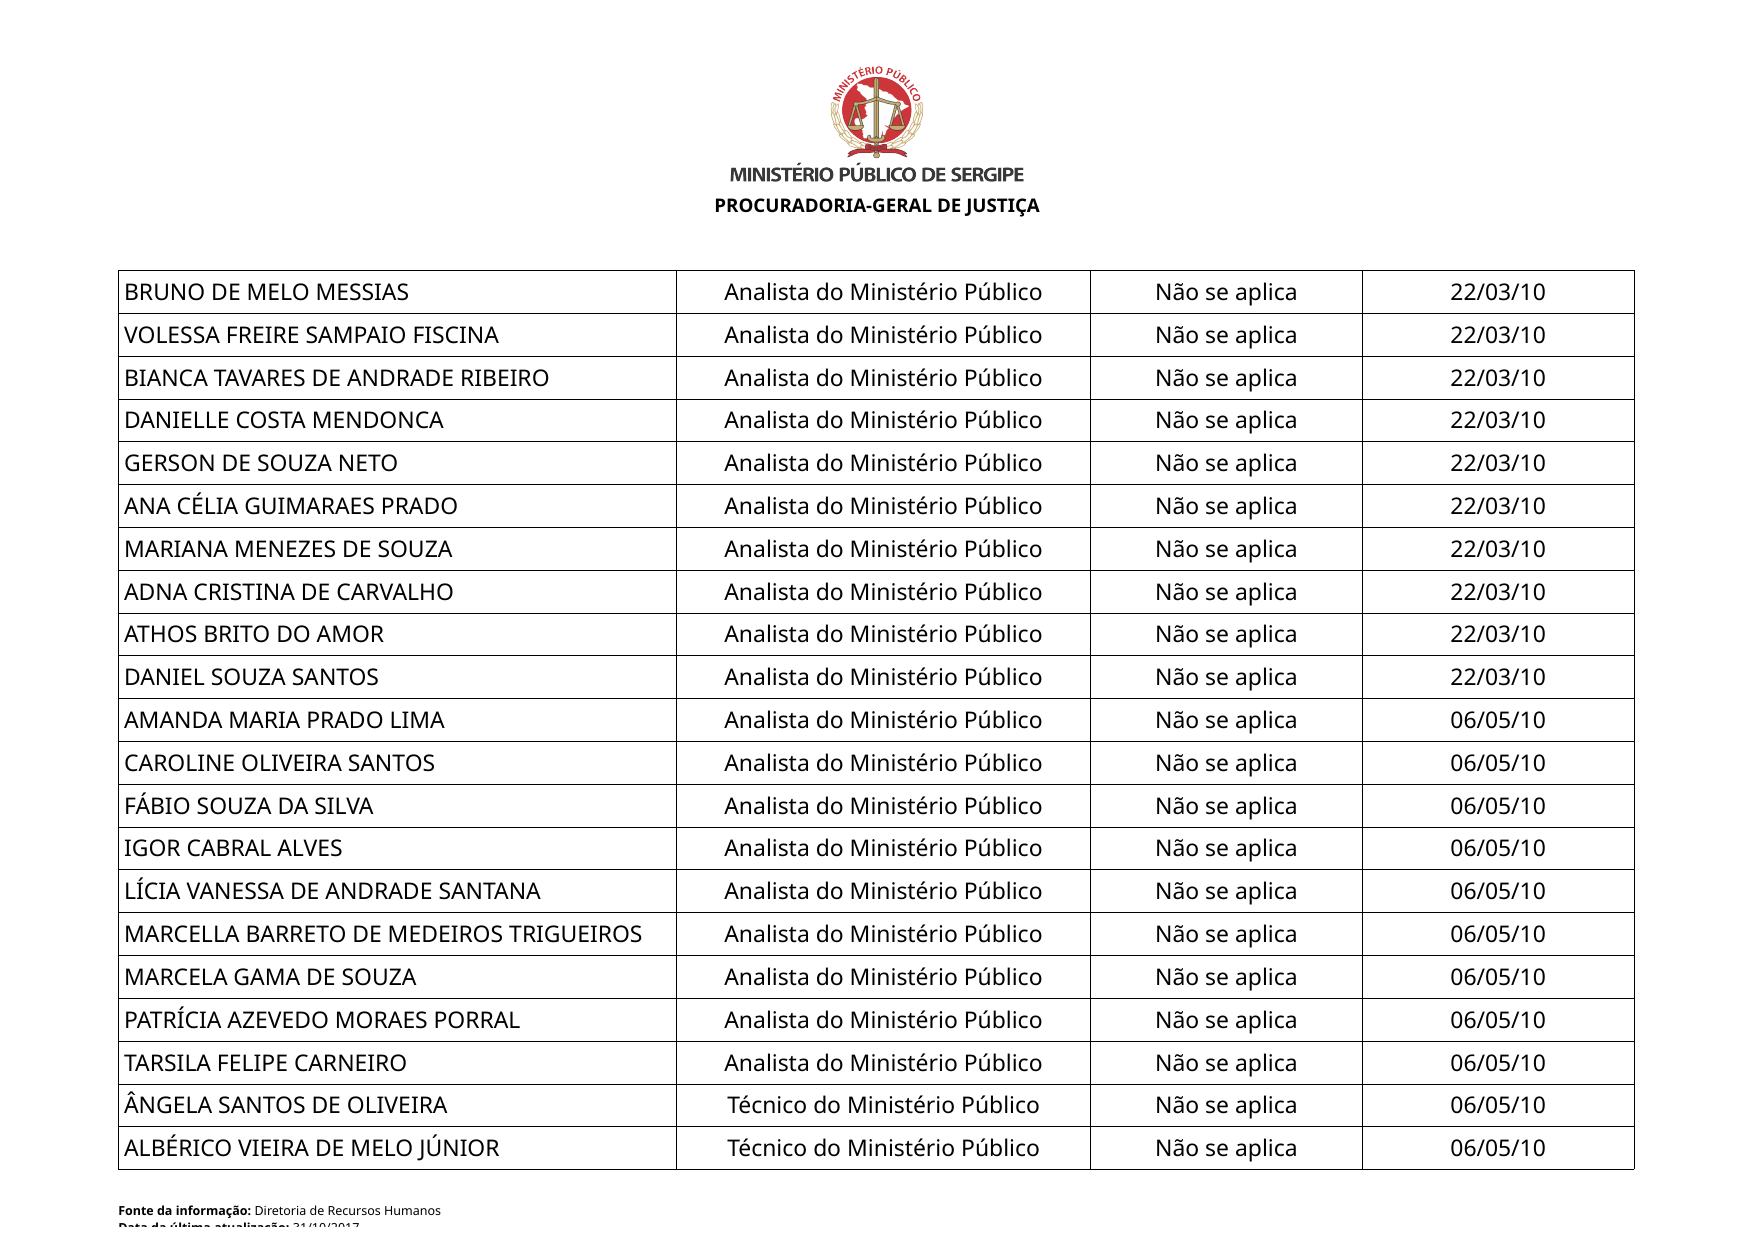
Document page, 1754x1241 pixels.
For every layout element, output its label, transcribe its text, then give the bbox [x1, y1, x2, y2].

table_cell VOLESSA FREIRE SAMPAIO FISCINA [119, 314, 676, 356]
table_cell Não se aplica [1091, 742, 1362, 784]
table_cell 06/05/10 [1363, 742, 1634, 784]
table_cell Analista do Ministério Público [677, 571, 1090, 612]
table_cell 22/03/10 [1363, 271, 1634, 313]
table_cell Não se aplica [1091, 699, 1362, 741]
table_cell Analista do Ministério Público [677, 999, 1090, 1041]
table_cell ATHOS BRITO DO AMOR [119, 614, 676, 655]
table_cell CAROLINE OLIVEIRA SANTOS [119, 742, 676, 784]
table_cell Analista do Ministério Público [677, 870, 1090, 912]
table_cell 22/03/10 [1363, 485, 1634, 527]
table_cell Não se aplica [1091, 485, 1362, 527]
table_cell 22/03/10 [1363, 400, 1634, 441]
table_cell ALBÉRICO VIEIRA DE MELO JÚNIOR [119, 1127, 676, 1169]
table_cell Analista do Ministério Público [677, 699, 1090, 741]
table_cell MARCELLA BARRETO DE MEDEIROS TRIGUEIROS [119, 913, 676, 955]
table_cell BIANCA TAVARES DE ANDRADE RIBEIRO [119, 357, 676, 398]
table_cell MARCELA GAMA DE SOUZA [119, 956, 676, 998]
table_cell MARIANA MENEZES DE SOUZA [119, 528, 676, 570]
table_cell 22/03/10 [1363, 314, 1634, 356]
table_cell 06/05/10 [1363, 1127, 1634, 1169]
table_cell Analista do Ministério Público [677, 485, 1090, 527]
table_cell 06/05/10 [1363, 1085, 1634, 1126]
table_cell 06/05/10 [1363, 999, 1634, 1041]
table_cell 06/05/10 [1363, 1042, 1634, 1083]
table_cell Não se aplica [1091, 828, 1362, 869]
table_cell Não se aplica [1091, 528, 1362, 570]
table_cell Analista do Ministério Público [677, 956, 1090, 998]
table_cell Não se aplica [1091, 870, 1362, 912]
table_cell 06/05/10 [1363, 956, 1634, 998]
table_cell 22/03/10 [1363, 656, 1634, 698]
table_cell Não se aplica [1091, 785, 1362, 827]
table_cell 06/05/10 [1363, 870, 1634, 912]
table_cell Não se aplica [1091, 1127, 1362, 1169]
table_cell LÍCIA VANESSA DE ANDRADE SANTANA [119, 870, 676, 912]
table_cell 06/05/10 [1363, 785, 1634, 827]
table_cell 22/03/10 [1363, 357, 1634, 398]
table_cell ÂNGELA SANTOS DE OLIVEIRA [119, 1085, 676, 1126]
table_cell Analista do Ministério Público [677, 357, 1090, 398]
table_cell 06/05/10 [1363, 828, 1634, 869]
table_cell Analista do Ministério Público [677, 314, 1090, 356]
table_cell 06/05/10 [1363, 699, 1634, 741]
table_cell Não se aplica [1091, 571, 1362, 612]
table_cell Não se aplica [1091, 400, 1362, 441]
table_cell Analista do Ministério Público [677, 442, 1090, 484]
table_cell Analista do Ministério Público [677, 400, 1090, 441]
table_cell Analista do Ministério Público [677, 528, 1090, 570]
table_cell Técnico do Ministério Público [677, 1127, 1090, 1169]
table_cell DANIELLE COSTA MENDONCA [119, 400, 676, 441]
table_cell 22/03/10 [1363, 528, 1634, 570]
table_cell Não se aplica [1091, 314, 1362, 356]
table_cell TARSILA FELIPE CARNEIRO [119, 1042, 676, 1083]
table_cell Analista do Ministério Público [677, 913, 1090, 955]
table_cell Não se aplica [1091, 956, 1362, 998]
table_cell Analista do Ministério Público [677, 828, 1090, 869]
table_cell Analista do Ministério Público [677, 785, 1090, 827]
table_cell 22/03/10 [1363, 442, 1634, 484]
table_cell Não se aplica [1091, 271, 1362, 313]
table_cell AMANDA MARIA PRADO LIMA [119, 699, 676, 741]
table_cell PATRÍCIA AZEVEDO MORAES PORRAL [119, 999, 676, 1041]
table_cell Não se aplica [1091, 656, 1362, 698]
table_cell Não se aplica [1091, 357, 1362, 398]
table_cell GERSON DE SOUZA NETO [119, 442, 676, 484]
table_cell BRUNO DE MELO MESSIAS [119, 271, 676, 313]
table_cell Analista do Ministério Público [677, 271, 1090, 313]
table_cell Analista do Ministério Público [677, 656, 1090, 698]
table_cell 22/03/10 [1363, 614, 1634, 655]
table_cell 06/05/10 [1363, 913, 1634, 955]
picture [730, 66, 1024, 185]
table_cell 22/03/10 [1363, 571, 1634, 612]
table_cell Analista do Ministério Público [677, 614, 1090, 655]
table_cell IGOR CABRAL ALVES [119, 828, 676, 869]
table_cell Analista do Ministério Público [677, 1042, 1090, 1083]
table_cell ADNA CRISTINA DE CARVALHO [119, 571, 676, 612]
table_cell FÁBIO SOUZA DA SILVA [119, 785, 676, 827]
table_cell Não se aplica [1091, 1085, 1362, 1126]
table_cell Não se aplica [1091, 999, 1362, 1041]
table_cell Técnico do Ministério Público [677, 1085, 1090, 1126]
table_cell Não se aplica [1091, 913, 1362, 955]
table_cell Analista do Ministério Público [677, 742, 1090, 784]
table_cell Não se aplica [1091, 614, 1362, 655]
table_cell Não se aplica [1091, 1042, 1362, 1083]
table_cell DANIEL SOUZA SANTOS [119, 656, 676, 698]
table_cell ANA CÉLIA GUIMARAES PRADO [119, 485, 676, 527]
table_cell Não se aplica [1091, 442, 1362, 484]
